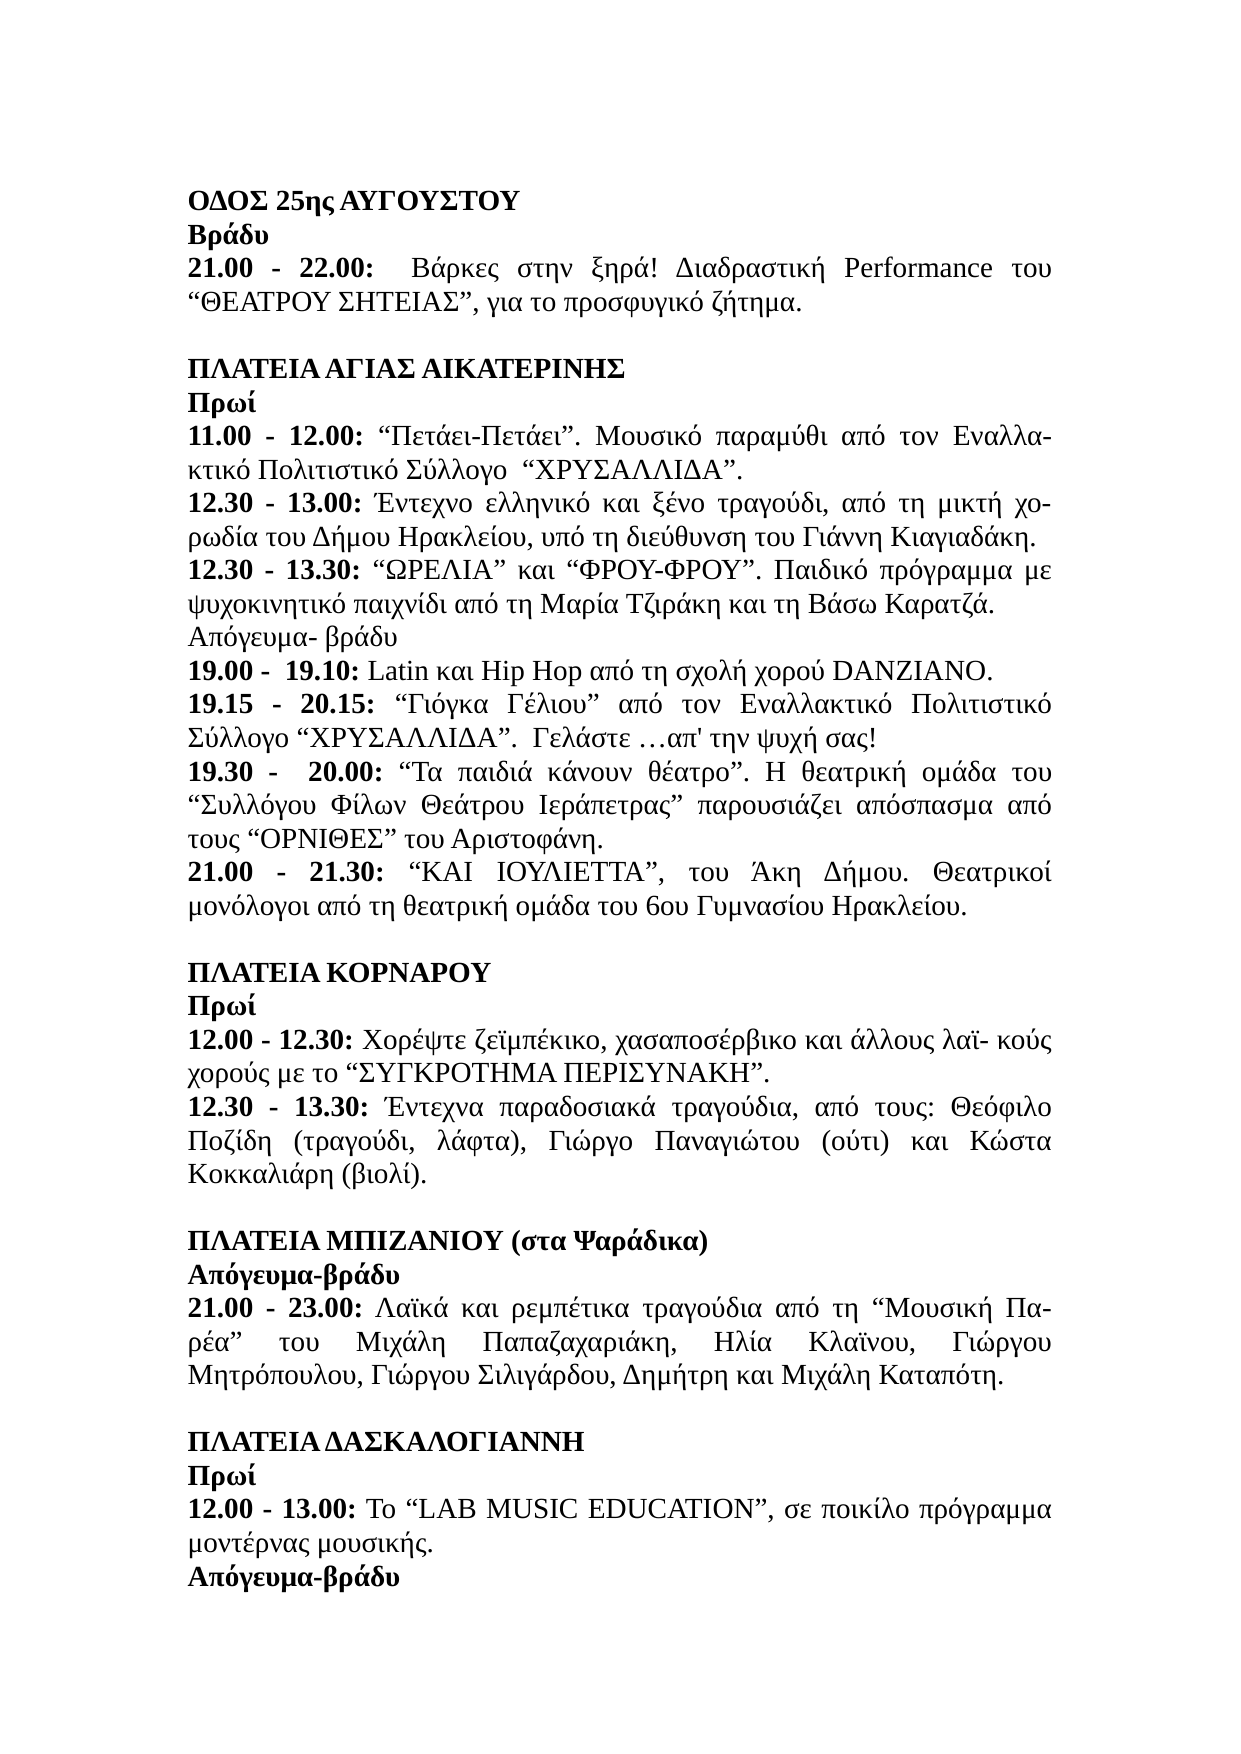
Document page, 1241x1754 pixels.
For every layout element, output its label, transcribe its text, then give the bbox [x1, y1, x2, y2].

subtitle 19.15 - 20.15: “Γιόγκα Γέλιου” από τον Εναλλακτικό Πολιτιστικό Σύλλογο “ΧΡΥΣΑΛΛΙΔΑ”. Γελάστε …απ' την ψυχή σας! [187, 687, 1053, 754]
subtitle 19.30 - 20.00: “Τα παιδιά κάνουν θέατρο”. Η θεατρική ομάδα του “Συλλόγου Φίλων Θεάτρου Ιεράπετρας” παρουσιάζει απόσπασμα από τους “ΟΡΝΙΘΕΣ” του Αριστοφάνη. [187, 754, 1053, 854]
subtitle ΠΛΑΤΕΙΑ ΑΓΙΑΣ ΑΙΚΑΤΕΡΙΝΗΣ [187, 351, 1053, 385]
subtitle 21.00 - 22.00: Bάρκες στην ξηρά! Διαδραστική Performance του “ΘΕΑΤΡΟΥ ΣΗΤΕΙΑΣ”, για το προσφυγικό ζήτημα. [187, 251, 1053, 318]
subtitle ΟΔΟΣ 25ης ΑΥΓΟΥΣΤΟΥ [187, 183, 1053, 217]
subtitle 21.00 - 23.00: Λαϊκά και ρεμπέτικα τραγούδια από τη “Μουσική Πα- ρέα” του Μιχάλη Παπαζαχαριάκη, Ηλία Κλαϊνου, Γιώργου Μητρόπουλου, Γιώργου Σιλιγάρδου, Δημήτρη και Μιχάλη Καταπότη. [187, 1290, 1053, 1391]
subtitle 12.30 - 13.30: Έντεχνα παραδοσιακά τραγούδια, από τους: Θεόφιλο Ποζίδη (τραγούδι, λάφτα), Γιώργο Παναγιώτου (ούτι) και Κώστα Κοκκαλιάρη (βιολί). [187, 1089, 1053, 1190]
subtitle Απόγευμα-βράδυ [187, 1559, 1053, 1592]
subtitle 12.00 - 13.00: Το “LAB MUSIC EDUCATION”, σε ποικίλο πρόγραμμα μοντέρνας μουσικής. [187, 1492, 1053, 1559]
subtitle Πρωί [187, 385, 1053, 418]
subtitle ΠΛΑΤΕΙΑ ΔΑΣΚΑΛΟΓΙΑΝΝΗ [187, 1424, 1053, 1458]
subtitle Απόγευμα-βράδυ [187, 1257, 1053, 1290]
subtitle Βράδυ [187, 217, 1053, 251]
subtitle 21.00 - 21.30: “ΚΑΙ ΙΟΥΛΙΕΤΤΑ”, του Άκη Δήμου. Θεατρικοί μονόλογοι από τη θεατρική ομάδα του 6ου Γυμνασίου Ηρακλείου. [187, 854, 1053, 921]
subtitle ΠΛΑΤΕΙΑ ΚΟΡΝΑΡΟΥ [187, 955, 1053, 988]
subtitle 12.30 - 13.00: Έντεχνο ελληνικό και ξένο τραγούδι, από τη μικτή χο- ρωδία του Δήμου Ηρακλείου, υπό τη διεύθυνση του Γιάννη Κιαγιαδάκη. [187, 485, 1053, 552]
subtitle Πρωί [187, 988, 1053, 1022]
subtitle Απόγευμα- βράδυ [187, 619, 1053, 653]
subtitle Πρωί [187, 1458, 1053, 1492]
subtitle 12.30 - 13.30: “ΩΡΕΛΙΑ” και “ΦΡΟΥ-ΦΡΟΥ”. Παιδικό πρόγραμμα με ψυχοκινητικό παιχνίδι από τη Μαρία Τζιράκη και τη Βάσω Καρατζά. [187, 552, 1053, 619]
subtitle 11.00 - 12.00: “Πετάει-Πετάει”. Μουσικό παραμύθι από τον Εναλλα- κτικό Πολιτιστικό Σύλλογο “XΡΥΣΑΛΛΙΔΑ”. [187, 418, 1053, 485]
subtitle ΠΛΑΤΕΙΑ ΜΠΙΖΑΝΙΟΥ (στα Ψαράδικα) [187, 1223, 1053, 1257]
subtitle 12.00 - 12.30: Xορέψτε ζεϊμπέκικο, χασαποσέρβικο και άλλους λαϊ- κούς χορούς με το “ΣΥΓΚΡΟΤΗΜΑ ΠΕΡΙΣΥΝΑΚΗ”. [187, 1022, 1053, 1089]
subtitle 19.00 - 19.10: Latin και Hip Hop από τη σχολή χορού DANZIANO. [187, 653, 1053, 687]
